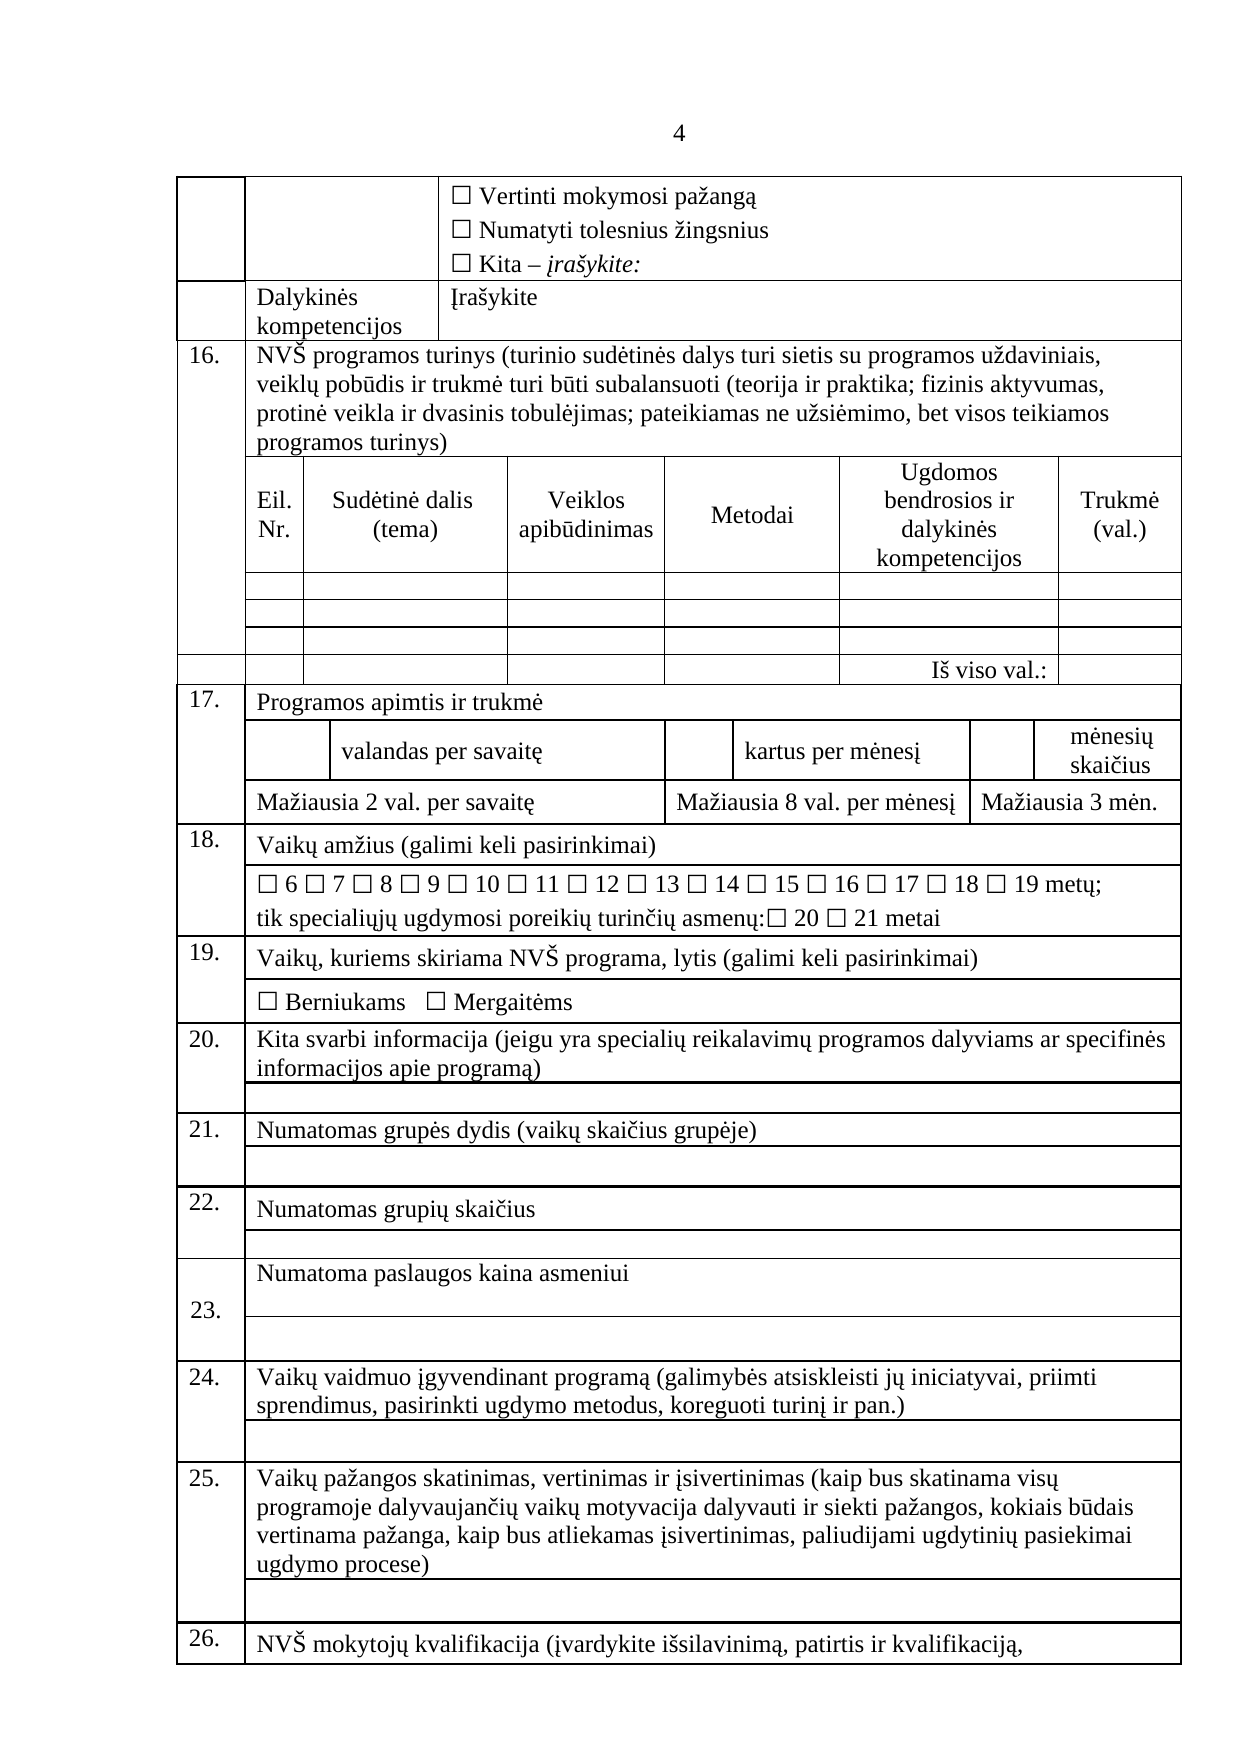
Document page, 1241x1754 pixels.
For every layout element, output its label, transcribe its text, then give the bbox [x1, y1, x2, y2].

table_cell Eil. Nr. [246, 457, 303, 572]
table_cell [178, 178, 244, 280]
table_cell [246, 1147, 1180, 1185]
table_cell [304, 655, 507, 683]
table_cell Dalykinės kompetencijos [246, 281, 438, 339]
table_cell [666, 721, 732, 779]
table_cell Iš viso val.: [840, 655, 1058, 683]
table_cell 18. [178, 825, 244, 934]
table_cell [508, 655, 664, 683]
table_cell [304, 573, 507, 599]
table_cell [971, 721, 1033, 779]
table_cell Veiklos apibūdinimas [508, 457, 664, 572]
table_cell [508, 573, 664, 599]
table_cell Mažiausia 8 val. per mėnesį [666, 781, 969, 822]
table_cell [304, 628, 507, 654]
table_cell [508, 628, 664, 654]
table_cell [665, 600, 839, 626]
table_cell [246, 1231, 1180, 1257]
table_cell [304, 600, 507, 626]
table_cell [1059, 655, 1181, 683]
table_cell [246, 628, 303, 654]
table_cell Mažiausia 2 val. per savaitę [246, 781, 664, 822]
table_cell NVŠ programos turinys (turinio sudėtinės dalys turi sietis su programos uždaviniais, veiklų pobūdis ir trukmė turi būti subalansuoti (teorija ir praktika; fizinis aktyvumas, protinė veikla ir dvasinis tobulėjimas; pateikiamas ne užsiėmimo, bet visos teikiamos programos turinys) [246, 341, 1181, 456]
table_cell 21. [178, 1114, 244, 1185]
table_cell [246, 573, 303, 599]
table_cell [246, 721, 329, 779]
table_cell [1059, 600, 1181, 626]
table_cell [840, 573, 1058, 599]
table_cell [840, 628, 1058, 654]
table_cell Kita svarbi informacija (jeigu yra specialių reikalavimų programos dalyviams ar specifinės informacijos apie programą) [246, 1024, 1180, 1081]
table_cell 26. [178, 1624, 244, 1663]
table_cell Įrašykite [439, 281, 1181, 339]
table_cell mėnesių skaičius [1035, 721, 1180, 779]
table_cell [508, 600, 664, 626]
table_cell [246, 655, 303, 683]
table_cell Ugdomos bendrosios ir dalykinės kompetencijos [840, 457, 1058, 572]
table_cell ☐ Berniukams ☐ Mergaitėms [246, 980, 1180, 1022]
table_cell Vaikų vaidmuo įgyvendinant programą (galimybės atsiskleisti jų iniciatyvai, priimti sprendimus, pasirinkti ugdymo metodus, koreguoti turinį ir pan.) [246, 1362, 1180, 1419]
table_cell Programos apimtis ir trukmė [246, 685, 1180, 719]
table_cell 25. [178, 1463, 244, 1621]
table_cell [246, 1421, 1180, 1461]
table_cell 16. [178, 341, 245, 654]
table_cell Numatomas grupės dydis (vaikų skaičius grupėje) [246, 1114, 1180, 1145]
table_cell 19. [178, 937, 244, 1022]
table_cell [246, 177, 438, 280]
table_cell [246, 1580, 1180, 1621]
table_cell [178, 655, 245, 683]
table_cell [665, 628, 839, 654]
table_cell [840, 600, 1058, 626]
table_cell NVŠ mokytojų kvalifikacija (įvardykite išsilavinimą, patirtis ir kvalifikaciją, [246, 1624, 1180, 1663]
table_cell ☐ Vertinti mokymosi pažangą ☐ Numatyti tolesnius žingsnius ☐ Kita – įrašykite: [439, 177, 1181, 280]
table_cell 23. [178, 1259, 244, 1360]
table_cell 20. [178, 1024, 244, 1112]
table_cell ☐ 6 ☐ 7 ☐ 8 ☐ 9 ☐ 10 ☐ 11 ☐ 12 ☐ 13 ☐ 14 ☐ 15 ☐ 16 ☐ 17 ☐ 18 ☐ 19 metų; tik specialiųjų ugdymosi poreikių turinčių asmenų:☐ 20 ☐ 21 metai [246, 866, 1180, 934]
table_cell [246, 1084, 1180, 1112]
table_cell 24. [178, 1362, 244, 1461]
table_cell 22. [178, 1188, 244, 1257]
table_cell [246, 600, 303, 626]
table_cell Vaikų pažangos skatinimas, vertinimas ir įsivertinimas (kaip bus skatinama visų programoje dalyvaujančių vaikų motyvacija dalyvauti ir siekti pažangos, kokiais būdais vertinama pažanga, kaip bus atliekamas įsivertinimas, paliudijami ugdytinių pasiekimai ugdymo procese) [246, 1463, 1180, 1578]
table_cell Numatoma paslaugos kaina asmeniui [246, 1259, 1180, 1316]
table_cell Vaikų amžius (galimi keli pasirinkimai) [246, 825, 1180, 864]
table_cell [1059, 573, 1181, 599]
table_cell Metodai [665, 457, 839, 572]
table_cell [665, 573, 839, 599]
table_cell [178, 282, 245, 339]
table_cell Mažiausia 3 mėn. [971, 781, 1180, 822]
table_cell Trukmė (val.) [1059, 457, 1181, 572]
table_cell [246, 1317, 1180, 1360]
table_cell Vaikų, kuriems skiriama NVŠ programa, lytis (galimi keli pasirinkimai) [246, 937, 1180, 978]
table_cell [1059, 628, 1181, 654]
table_cell 17. [178, 685, 244, 822]
table_cell [665, 655, 839, 683]
table_cell Sudėtinė dalis (tema) [304, 457, 507, 572]
table_cell kartus per mėnesį [734, 721, 969, 779]
table_cell Numatomas grupių skaičius [246, 1188, 1180, 1229]
table_cell valandas per savaitę [331, 721, 664, 779]
